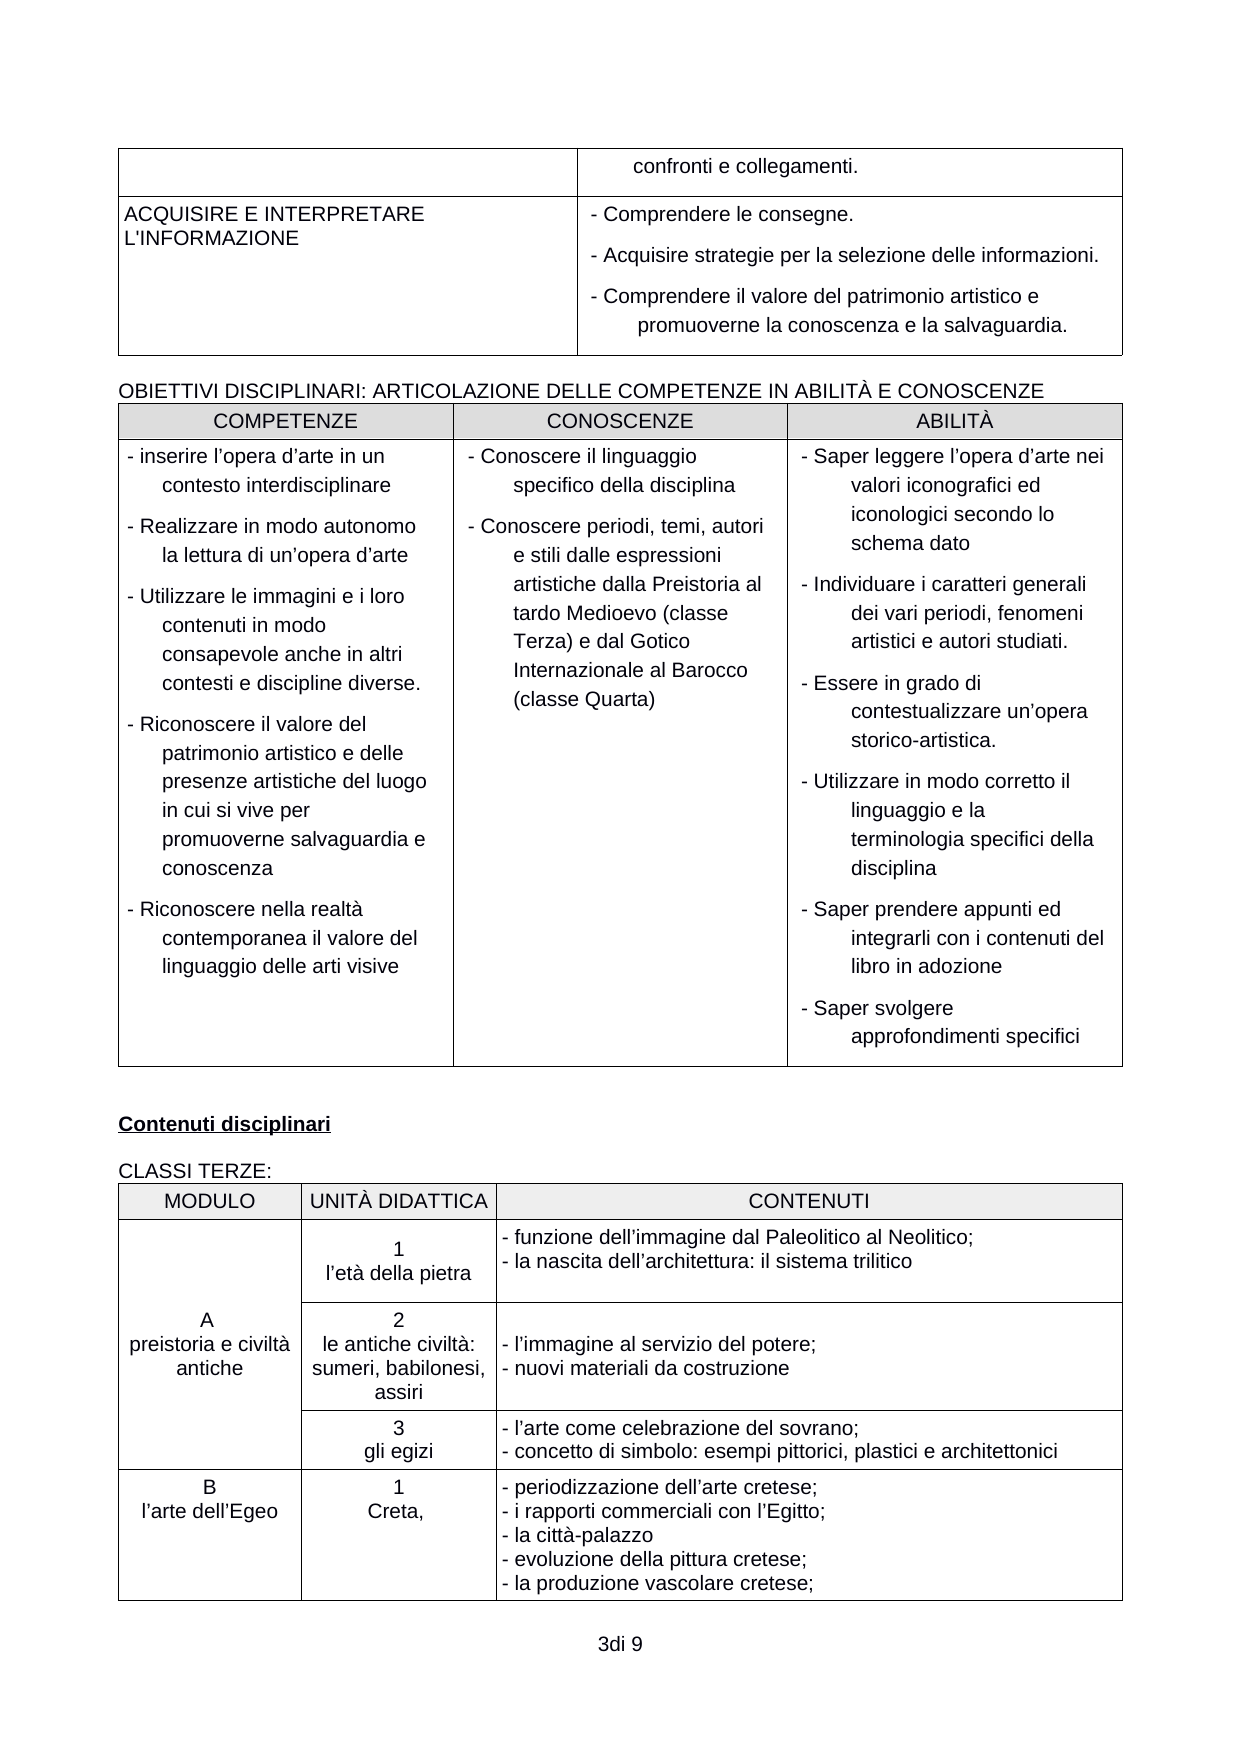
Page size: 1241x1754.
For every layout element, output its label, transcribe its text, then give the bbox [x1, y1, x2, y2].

table_cell 1 l’età della pietra [302, 1220, 496, 1302]
table_header MODULO [119, 1184, 301, 1219]
table_cell - inserire l’opera d’arte in un contesto interdisciplinare - Realizzare in modo autonomo la lettura di un’opera d’arte - Utilizzare le immagini e i loro contenuti in modo consapevole anche in altri contesti e discipline diverse. - Riconoscere il valore del patrimonio artistico e delle presenze artistiche del luogo in cui si vive per promuoverne salvaguardia e conoscenza - Riconoscere nella realtà contemporanea il valore del linguaggio delle arti visive [119, 440, 453, 1066]
table_header ABILITÀ [788, 404, 1122, 438]
table_cell 2 le antiche civiltà: sumeri, babilonesi, assiri [302, 1303, 496, 1409]
text CLASSI TERZE: [118, 1159, 1122, 1183]
table_cell [119, 149, 577, 196]
table_cell - Comprendere le consegne. - Acquisire strategie per la selezione delle informazioni. - Comprendere il valore del patrimonio artistico e promuoverne la conoscenza e la salvaguardia. [578, 197, 1122, 355]
table_cell - funzione dell’immagine dal Paleolitico al Neolitico; - la nascita dell’architettura: il sistema trilitico [497, 1220, 1122, 1302]
table_cell 1 Creta, [302, 1470, 496, 1600]
table_cell A preistoria e civiltà antiche [119, 1220, 301, 1469]
table_cell - l’arte come celebrazione del sovrano; - concetto di simbolo: esempi pittorici, plastici e architettonici [497, 1411, 1122, 1469]
table_cell - Saper leggere l’opera d’arte nei valori iconografici ed iconologici secondo lo schema dato - Individuare i caratteri generali dei vari periodi, fenomeni artistici e autori studiati. - Essere in grado di contestualizzare un’opera storico-artistica. - Utilizzare in modo corretto il linguaggio e la terminologia specifici della disciplina - Saper prendere appunti ed integrarli con i contenuti del libro in adozione - Saper svolgere approfondimenti specifici [788, 440, 1122, 1066]
table_cell ACQUISIRE E INTERPRETARE L'INFORMAZIONE [119, 197, 577, 355]
table_cell - l’immagine al servizio del potere; - nuovi materiali da costruzione [497, 1303, 1122, 1409]
table_header CONTENUTI [497, 1184, 1122, 1219]
table_cell B l’arte dell’Egeo [119, 1470, 301, 1600]
table_header COMPETENZE [119, 404, 453, 438]
table_cell - periodizzazione dell’arte cretese; - i rapporti commerciali con l’Egitto; - la città-palazzo - evoluzione della pittura cretese; - la produzione vascolare cretese; [497, 1470, 1122, 1600]
table_header CONOSCENZE [454, 404, 787, 438]
table_cell - Conoscere il linguaggio specifico della disciplina - Conoscere periodi, temi, autori e stili dalle espressioni artistiche dalla Preistoria al tardo Medioevo (classe Terza) e dal Gotico Internazionale al Barocco (classe Quarta) [454, 440, 787, 1066]
table_cell confronti e collegamenti. [578, 149, 1122, 196]
text OBIETTIVI DISCIPLINARI: ARTICOLAZIONE DELLE COMPETENZE IN ABILITÀ E CONOSCENZE [118, 379, 1122, 403]
text Contenuti disciplinari [118, 1111, 1122, 1135]
table_header UNITÀ DIDATTICA [302, 1184, 496, 1219]
table_cell 3 gli egizi [302, 1411, 496, 1469]
